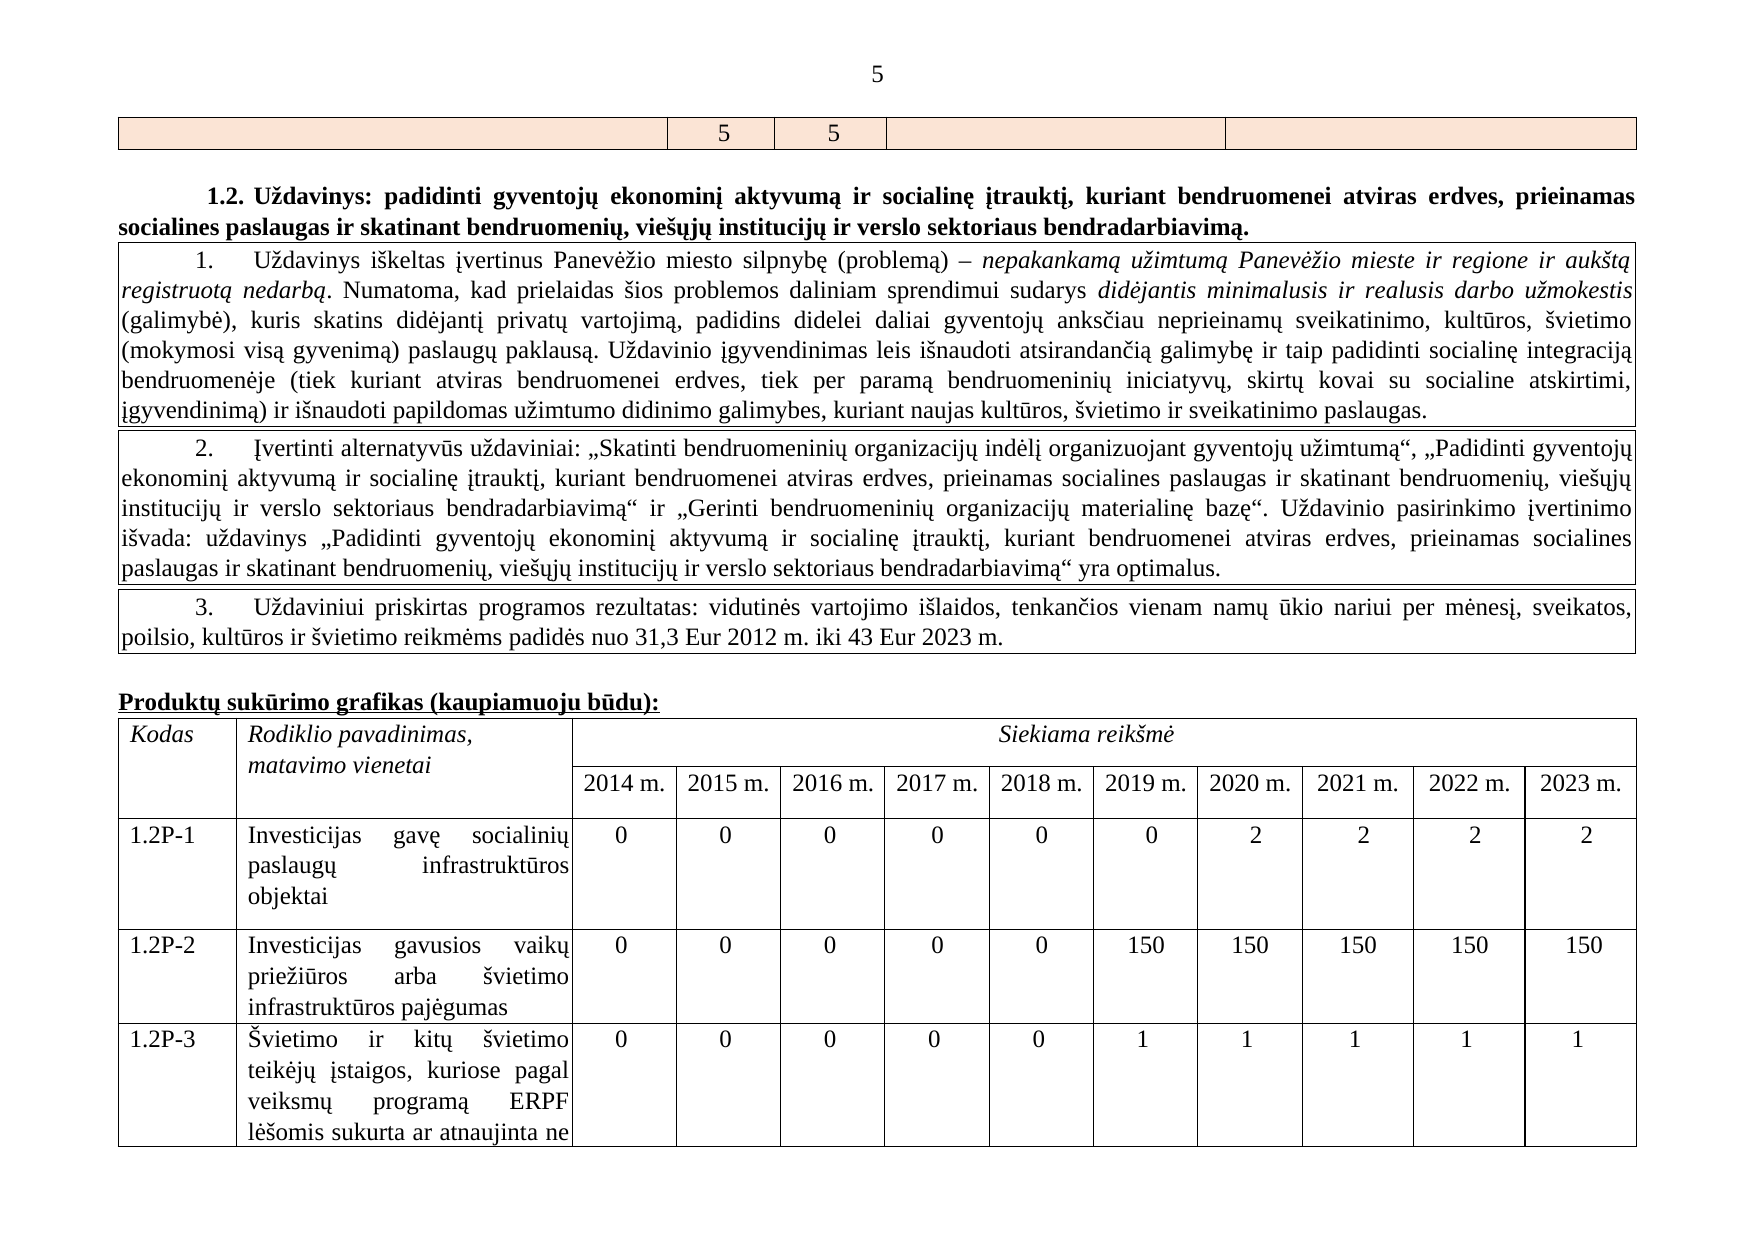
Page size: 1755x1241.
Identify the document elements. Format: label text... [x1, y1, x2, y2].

text Produktų sukūrimo grafikas (kaupiamuoju būdu): [118, 687, 1636, 716]
table_cell 150 [1094, 930, 1197, 1023]
table_cell 0 [885, 930, 989, 1023]
table_cell 2016 m. [781, 767, 884, 818]
table_header [1198, 719, 1302, 766]
table_cell 1.2P-2 [119, 930, 236, 1023]
table_cell [1226, 118, 1636, 149]
table_header [1414, 719, 1525, 766]
table_cell 150 [1414, 930, 1524, 1023]
table_cell 2020 m. [1198, 767, 1302, 818]
table_cell 0 [781, 930, 884, 1023]
table_header [1525, 719, 1636, 766]
table_cell 0 [990, 1024, 1093, 1146]
table_cell 0 [677, 1024, 780, 1146]
text 3. Uždaviniui priskirtas programos rezultatas: vidutinės vartojimo išlaidos, tenkančios vienam namų ūkio nariui per mėnesį, sveikatos, poilsio, kultūros ir švietimo reikmėms padidės nuo 31,3 Eur 2012 m. iki 43 Eur 2023 m. [119, 590, 1635, 653]
table_cell 0 [990, 930, 1093, 1023]
table_header [1302, 719, 1413, 766]
table_cell [119, 118, 667, 149]
table_cell 5 [775, 118, 886, 149]
table_cell 1 [1198, 1024, 1302, 1146]
table_cell 0 [573, 819, 676, 929]
table_cell 0 [677, 819, 780, 929]
table_cell 2015 m. [677, 767, 780, 818]
table_cell 0 [990, 819, 1093, 929]
table_cell 150 [1303, 930, 1413, 1023]
table_cell 0 [885, 819, 989, 929]
table_cell 1.2P-3 [119, 1024, 236, 1146]
table_header [885, 719, 989, 766]
table_cell 0 [781, 819, 884, 929]
table_cell 2 [1414, 819, 1524, 929]
table_cell 2 [1198, 819, 1302, 929]
table_cell [887, 118, 1225, 149]
table_header [573, 719, 676, 766]
text 1. Uždavinys iškeltas įvertinus Panevėžio miesto silpnybę (problemą) – nepakankamą užimtumą Panevėžio mieste ir regione ir aukštą registruotą nedarbą. Numatoma, kad prielaidas šios problemos daliniam sprendimui sudarys didėjantis minimalusis ir realusis darbo užmokestis (galimybė), kuris skatins didėjantį privatų vartojimą, padidins didelei daliai gyventojų anksčiau neprieinamų sveikatinimo, kultūros, švietimo (mokymosi visą gyvenimą) paslaugų paklausą. Uždavinio įgyvendinimas leis išnaudoti atsirandančią galimybę ir taip padidinti socialinę integraciją bendruomenėje (tiek kuriant atviras bendruomenei erdves, tiek per paramą bendruomeninių iniciatyvų, skirtų kovai su socialine atskirtimi, įgyvendinimą) ir išnaudoti papildomas užimtumo didinimo galimybes, kuriant naujas kultūros, švietimo ir sveikatinimo paslaugas. [119, 243, 1635, 426]
table_cell 2019 m. [1094, 767, 1197, 818]
table_cell 2014 m. [573, 767, 676, 818]
table_cell 2021 m. [1303, 767, 1413, 818]
table_cell 0 [885, 1024, 989, 1146]
table_header Kodas [119, 719, 236, 818]
table_header [781, 719, 885, 766]
table_cell 0 [677, 930, 780, 1023]
table_cell 150 [1526, 930, 1636, 1023]
table_cell 1 [1526, 1024, 1636, 1146]
table_cell 2 [1526, 819, 1636, 929]
table_cell 150 [1198, 930, 1302, 1023]
table_header Siekiama reikšmė [989, 719, 1198, 766]
table_header [676, 719, 781, 766]
table_cell 5 [668, 118, 774, 149]
table_cell 0 [573, 1024, 676, 1146]
table_cell Investicijas gavę socialinių paslaugų infrastruktūros objektai [237, 819, 572, 929]
table_cell 0 [1094, 819, 1197, 929]
table_header Rodiklio pavadinimas, matavimo vienetai [237, 719, 572, 818]
table_cell 0 [573, 930, 676, 1023]
table_cell 2023 m. [1526, 767, 1636, 818]
table_cell 2 [1303, 819, 1413, 929]
text 2. Įvertinti alternatyvūs uždaviniai: „Skatinti bendruomeninių organizacijų indėlį organizuojant gyventojų užimtumą“, „Padidinti gyventojų ekonominį aktyvumą ir socialinę įtrauktį, kuriant bendruomenei atviras erdves, prieinamas socialines paslaugas ir skatinant bendruomenių, viešųjų institucijų ir verslo sektoriaus bendradarbiavimą“ ir „Gerinti bendruomeninių organizacijų materialinę bazę“. Uždavinio pasirinkimo įvertinimo išvada: uždavinys „Padidinti gyventojų ekonominį aktyvumą ir socialinę įtrauktį, kuriant bendruomenei atviras erdves, prieinamas socialines paslaugas ir skatinant bendruomenių, viešųjų institucijų ir verslo sektoriaus bendradarbiavimą“ yra optimalus. [119, 431, 1635, 584]
table_cell Investicijas gavusios vaikų priežiūros arba švietimo infrastruktūros pajėgumas [237, 930, 572, 1023]
text 1.2. Uždavinys: padidinti gyventojų ekonominį aktyvumą ir socialinę įtrauktį, kuriant bendruomenei atviras erdves, prieinamas socialines paslaugas ir skatinant bendruomenių, viešųjų institucijų ir verslo sektoriaus bendradarbiavimą. [118, 181, 1636, 240]
table_cell 2017 m. [885, 767, 989, 818]
table_cell 2022 m. [1414, 767, 1524, 818]
table_cell 2018 m. [990, 767, 1093, 818]
table_cell 1.2P-1 [119, 819, 236, 929]
table_cell 0 [781, 1024, 884, 1146]
table_cell 1 [1094, 1024, 1197, 1146]
table_cell 1 [1303, 1024, 1413, 1146]
table_cell 1 [1414, 1024, 1524, 1146]
table_cell Švietimo ir kitų švietimo teikėjų įstaigos, kuriose pagal veiksmų programą ERPF lėšomis sukurta ar atnaujinta ne [237, 1024, 572, 1146]
